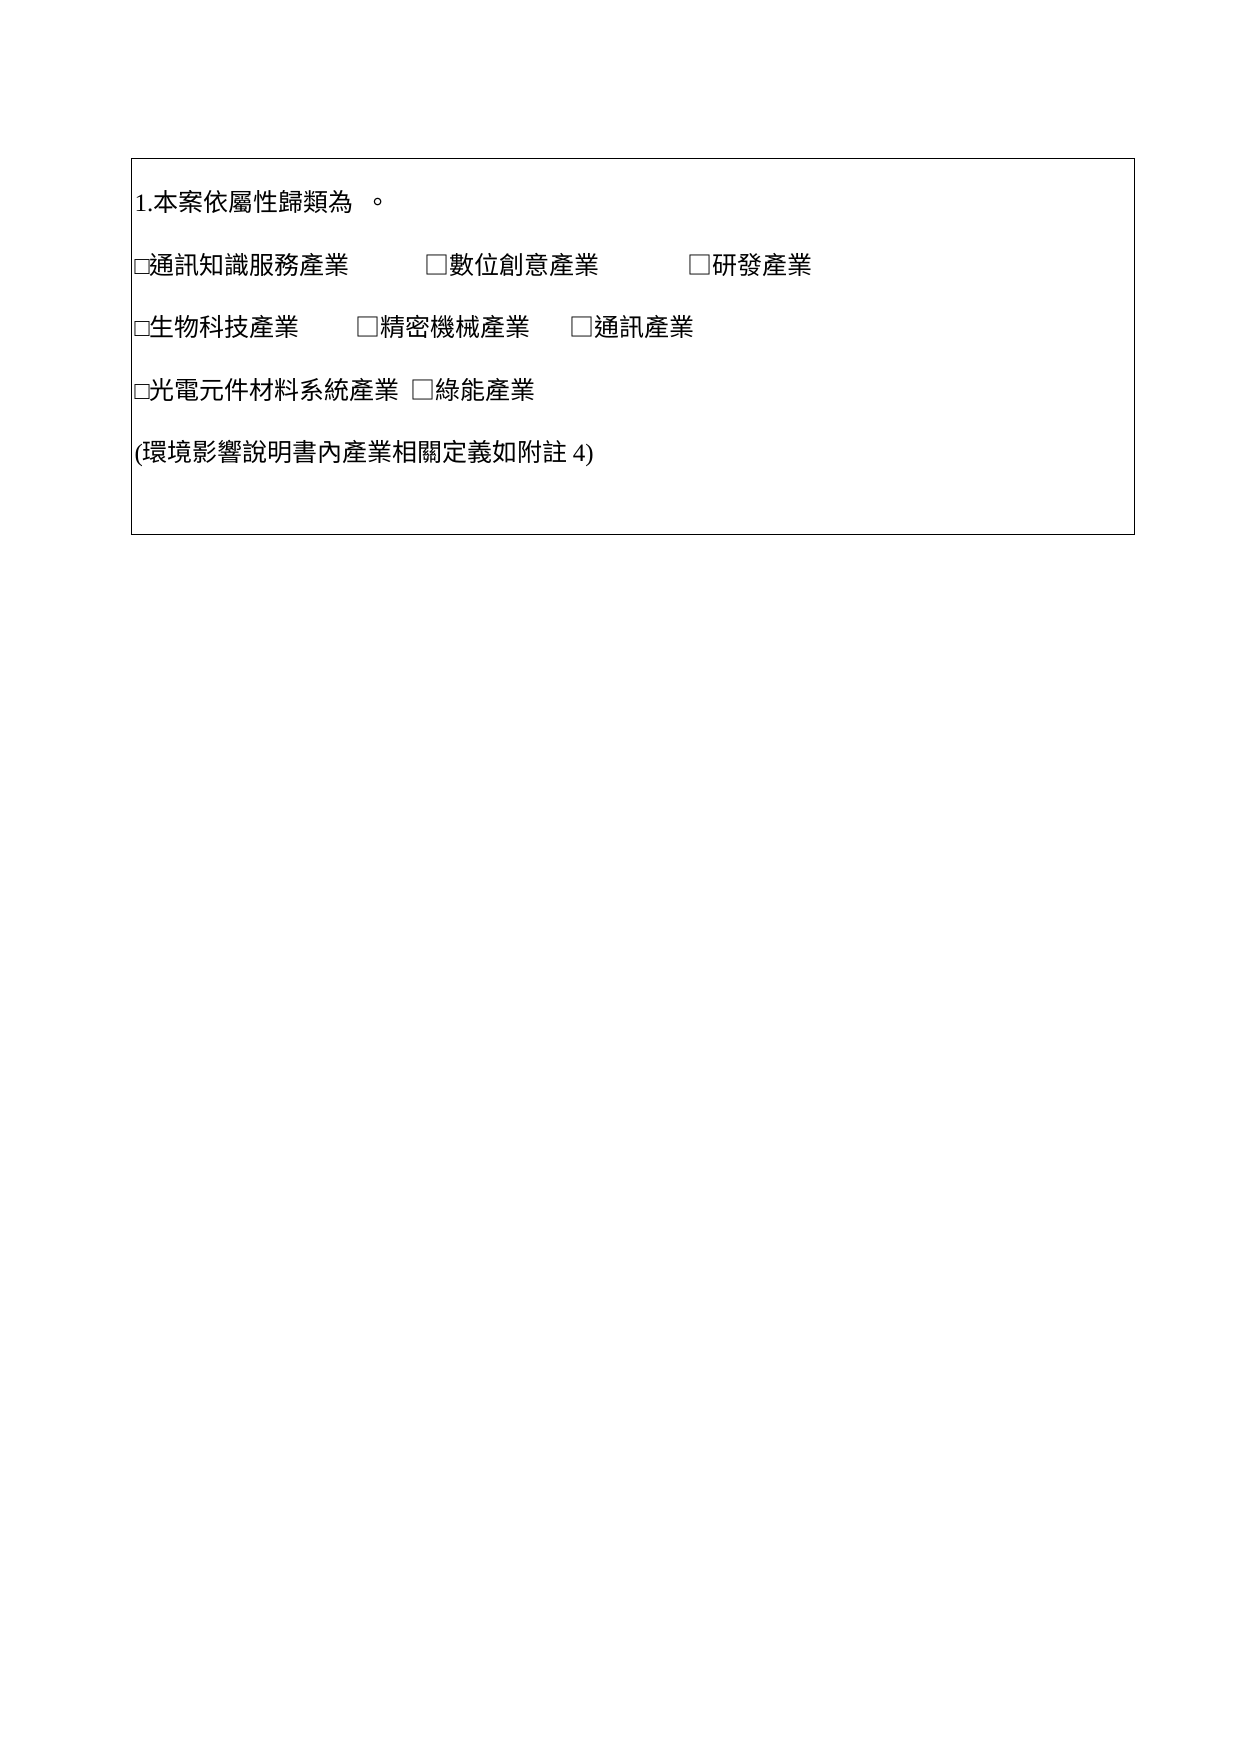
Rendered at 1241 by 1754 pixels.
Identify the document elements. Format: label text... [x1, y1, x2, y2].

table_cell 1.本案依屬性歸類為 。 □通訊知識服務產業 □數位創意產業 □研發產業 □生物科技產業 □精密機械產業 □通訊產業 □光電元件材料系統產業 □綠能產業 (環境影響說明書內產業相關定義如附註4) [132, 159, 1134, 534]
